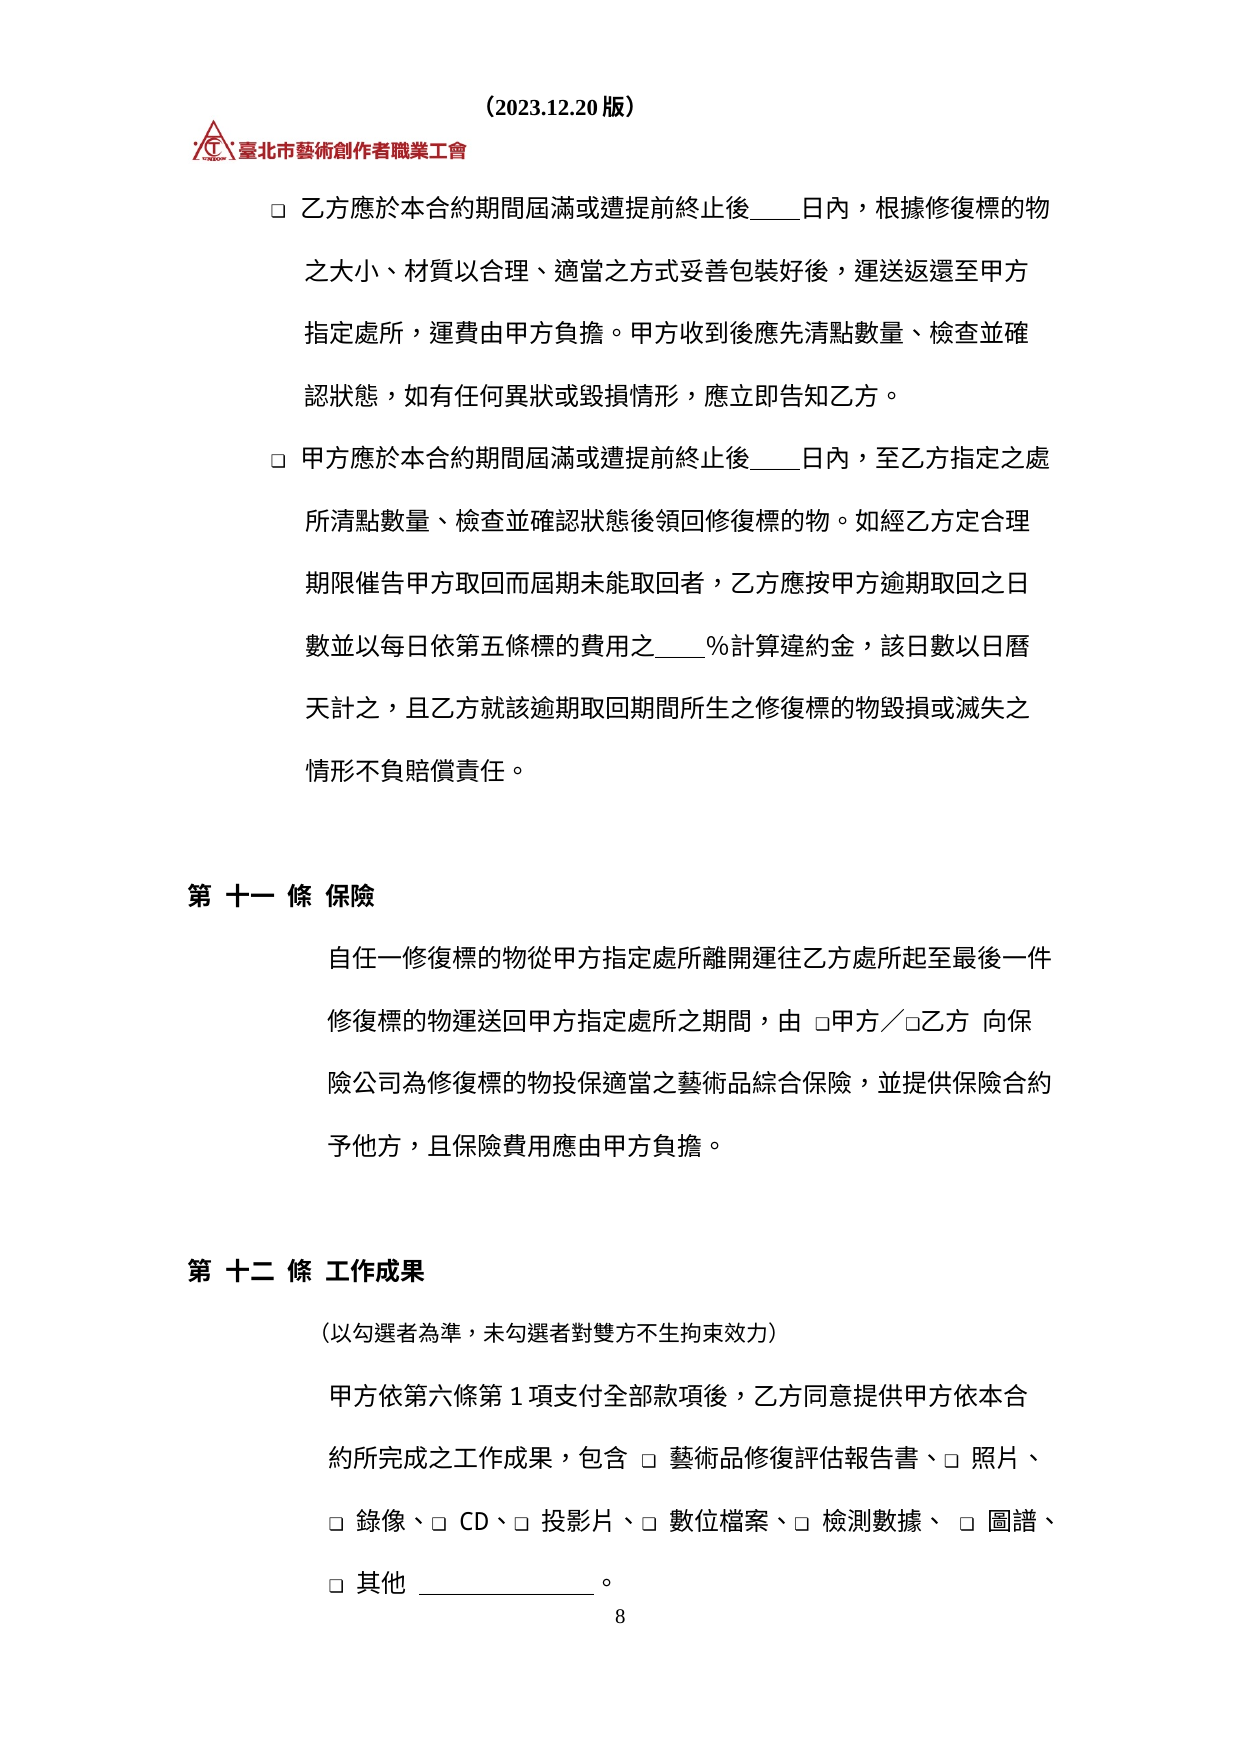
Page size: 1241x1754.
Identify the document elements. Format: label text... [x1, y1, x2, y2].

text 甲方依第六條第1項支付全部款項後，乙方同意提供甲方依本合約所完成之工作成果，包含 ❏ 藝術品修復評估報告書、❏ 照片、❏ 錄像、❏ CD、❏ 投影片、❏ 數位檔案、❏ 檢測數據、 ❏ 圖譜、❏ 其他 ＿＿＿＿＿＿＿。 [329, 1352, 1053, 1602]
text ❏ 甲方應於本合約期間屆滿或遭提前終止後＿＿日內，至乙方指定之處所清點數量、檢查並確認狀態後領回修復標的物。如經乙方定合理期限催告甲方取回而屆期未能取回者，乙方應按甲方逾期取回之日數並以每日依第五條標的費用之＿＿％計算違約金，該日數以日曆天計之，且乙方就該逾期取回期間所生之修復標的物毀損或滅失之情形不負賠償責任。 [271, 415, 1053, 790]
text 自任一修復標的物從甲方指定處所離開運往乙方處所起至最後一件修復標的物運送回甲方指定處所之期間，由 ❏甲方／❏乙方 向保險公司為修復標的物投保適當之藝術品綜合保險，並提供保險合約予他方，且保險費用應由甲方負擔。 [327, 915, 1053, 1165]
text 第 十二 條 工作成果 [187, 1227, 1053, 1290]
text （以勾選者為準，未勾選者對雙方不生拘束效力） [308, 1290, 1053, 1352]
text 第 十一 條 保險 [187, 852, 1053, 915]
text ❏ 乙方應於本合約期間屆滿或遭提前終止後＿＿日內，根據修復標的物之大小、材質以合理、適當之方式妥善包裝好後，運送返還至甲方指定處所，運費由甲方負擔。甲方收到後應先清點數量、檢查並確認狀態，如有任何異狀或毀損情形，應立即告知乙方。 [271, 165, 1053, 415]
